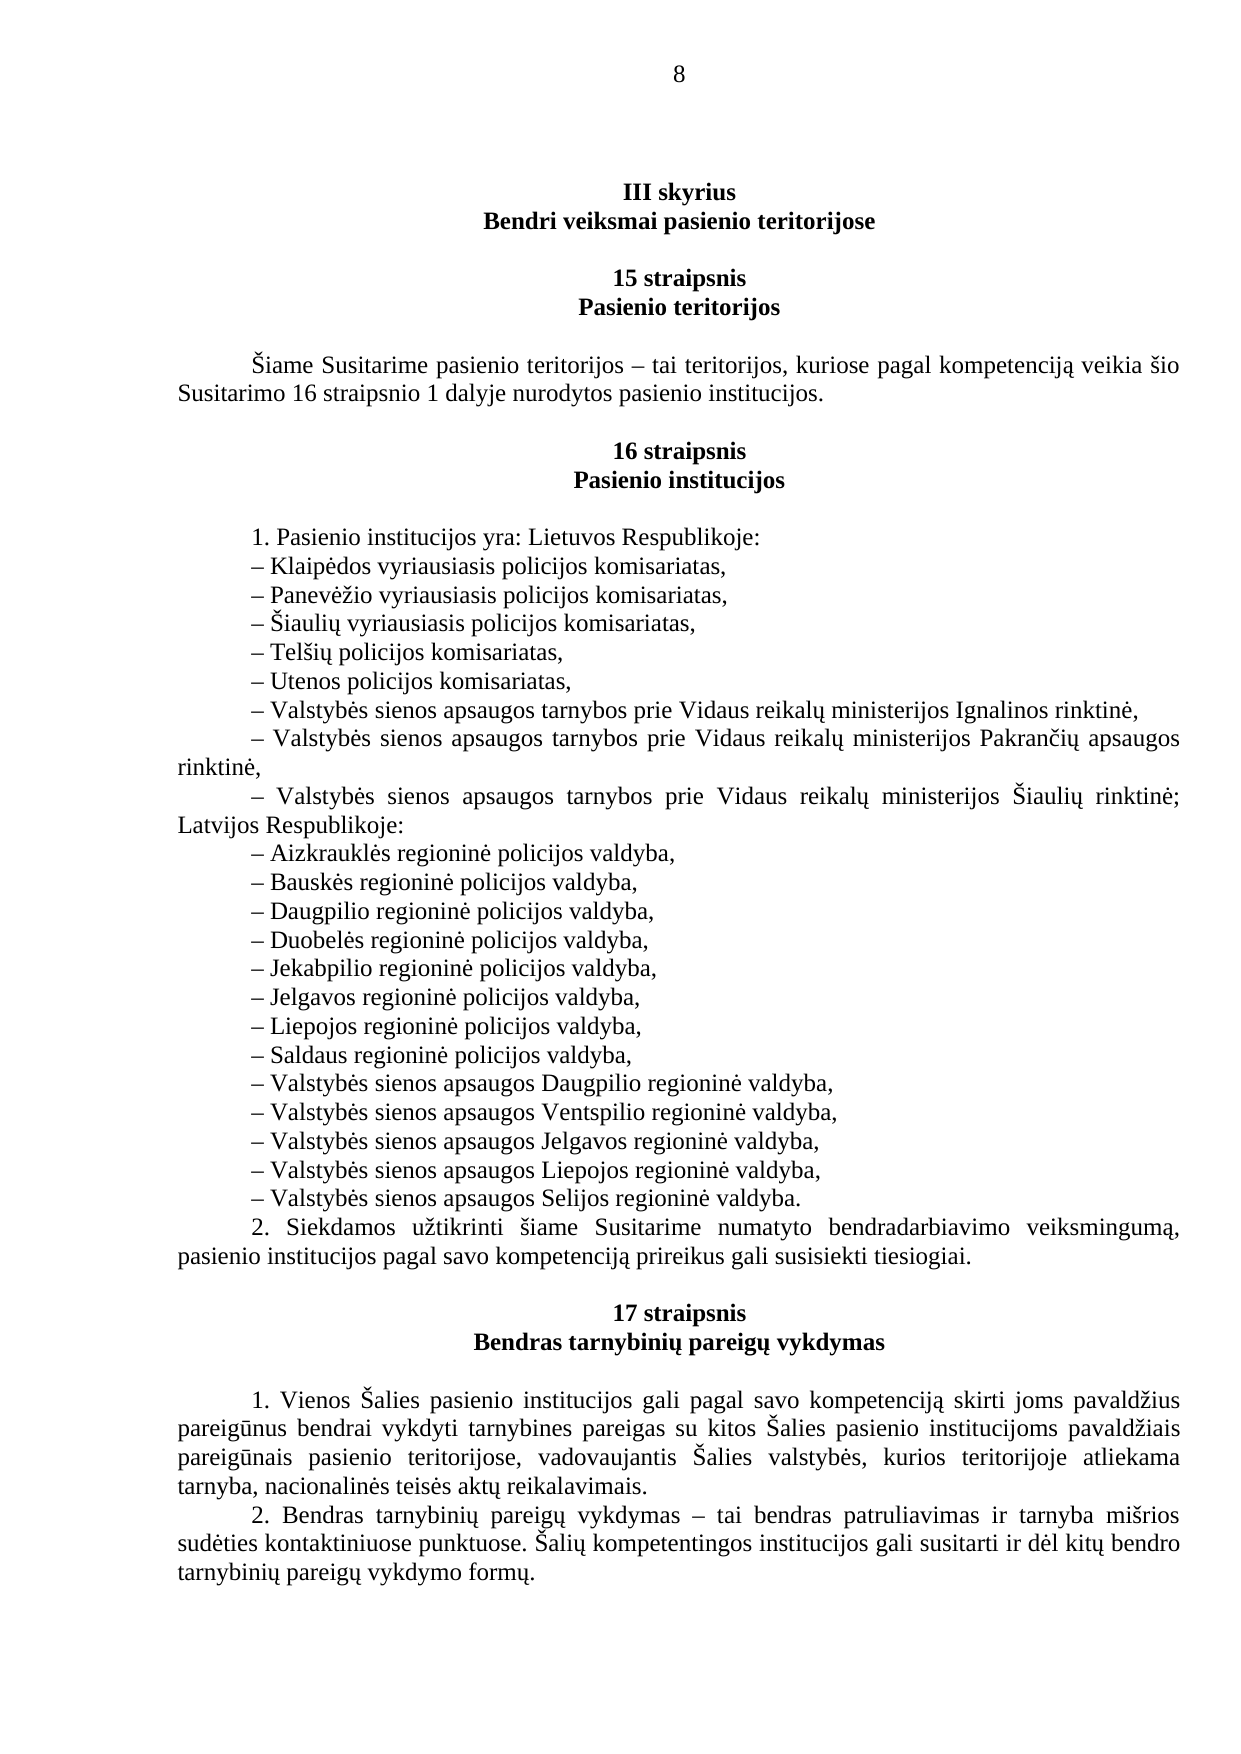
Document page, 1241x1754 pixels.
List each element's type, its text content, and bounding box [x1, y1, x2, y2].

text – Duobelės regioninė policijos valdyba, [177, 925, 1181, 953]
text Bendras tarnybinių pareigų vykdymas [177, 1327, 1181, 1356]
text – Bauskės regioninė policijos valdyba, [177, 867, 1181, 896]
text – Panevėžio vyriausiasis policijos komisariatas, [177, 580, 1181, 608]
text 15 straipsnis [177, 263, 1181, 292]
text 1. Pasienio institucijos yra: Lietuvos Respublikoje: [177, 522, 1181, 551]
text – Klaipėdos vyriausiasis policijos komisariatas, [177, 551, 1181, 580]
text – Valstybės sienos apsaugos tarnybos prie Vidaus reikalų ministerijos Ignalinos rinktinė, [177, 695, 1181, 723]
text 16 straipsnis [177, 436, 1181, 465]
text Bendri veiksmai pasienio teritorijose [177, 206, 1181, 235]
text – Valstybės sienos apsaugos Daugpilio regioninė valdyba, [177, 1068, 1181, 1097]
text Pasienio teritorijos [177, 292, 1181, 321]
text 2. Siekdamos užtikrinti šiame Susitarime numatyto bendradarbiavimo veiksmingumą, pasienio institucijos pagal savo kompetenciją prireikus gali susisiekti tiesiogiai. [177, 1212, 1181, 1270]
text Šiame Susitarime pasienio teritorijos – tai teritorijos, kuriose pagal kompetenciją veikia šio Susitarimo 16 straipsnio 1 dalyje nurodytos pasienio institucijos. [177, 350, 1181, 407]
text – Valstybės sienos apsaugos Jelgavos regioninė valdyba, [177, 1126, 1181, 1155]
text – Telšių policijos komisariatas, [177, 637, 1181, 666]
text – Jekabpilio regioninė policijos valdyba, [177, 953, 1181, 982]
text Pasienio institucijos [177, 465, 1181, 493]
text 2. Bendras tarnybinių pareigų vykdymas – tai bendras patruliavimas ir tarnyba mišrios sudėties kontaktiniuose punktuose. Šalių kompetentingos institucijos gali susitarti ir dėl kitų bendro tarnybinių pareigų vykdymo formų. [177, 1500, 1181, 1586]
text – Aizkrauklės regioninė policijos valdyba, [177, 838, 1181, 867]
text – Valstybės sienos apsaugos Ventspilio regioninė valdyba, [177, 1097, 1181, 1126]
text 17 straipsnis [177, 1298, 1181, 1327]
text – Valstybės sienos apsaugos tarnybos prie Vidaus reikalų ministerijos Pakrančių apsaugos rinktinė, [177, 723, 1181, 781]
text – Liepojos regioninė policijos valdyba, [177, 1011, 1181, 1040]
text – Saldaus regioninė policijos valdyba, [177, 1040, 1181, 1068]
text III skyrius [177, 177, 1181, 206]
text – Šiaulių vyriausiasis policijos komisariatas, [177, 608, 1181, 637]
text – Valstybės sienos apsaugos Selijos regioninė valdyba. [177, 1183, 1181, 1212]
text – Jelgavos regioninė policijos valdyba, [177, 982, 1181, 1011]
text – Utenos policijos komisariatas, [177, 666, 1181, 695]
text – Daugpilio regioninė policijos valdyba, [177, 896, 1181, 925]
text 1. Vienos Šalies pasienio institucijos gali pagal savo kompetenciją skirti joms pavaldžius pareigūnus bendrai vykdyti tarnybines pareigas su kitos Šalies pasienio institucijoms pavaldžiais pareigūnais pasienio teritorijose, vadovaujantis Šalies valstybės, kurios teritorijoje atliekama tarnyba, nacionalinės teisės aktų reikalavimais. [177, 1385, 1181, 1500]
text – Valstybės sienos apsaugos tarnybos prie Vidaus reikalų ministerijos Šiaulių rinktinė; Latvijos Respublikoje: [177, 781, 1181, 838]
text – Valstybės sienos apsaugos Liepojos regioninė valdyba, [177, 1155, 1181, 1183]
